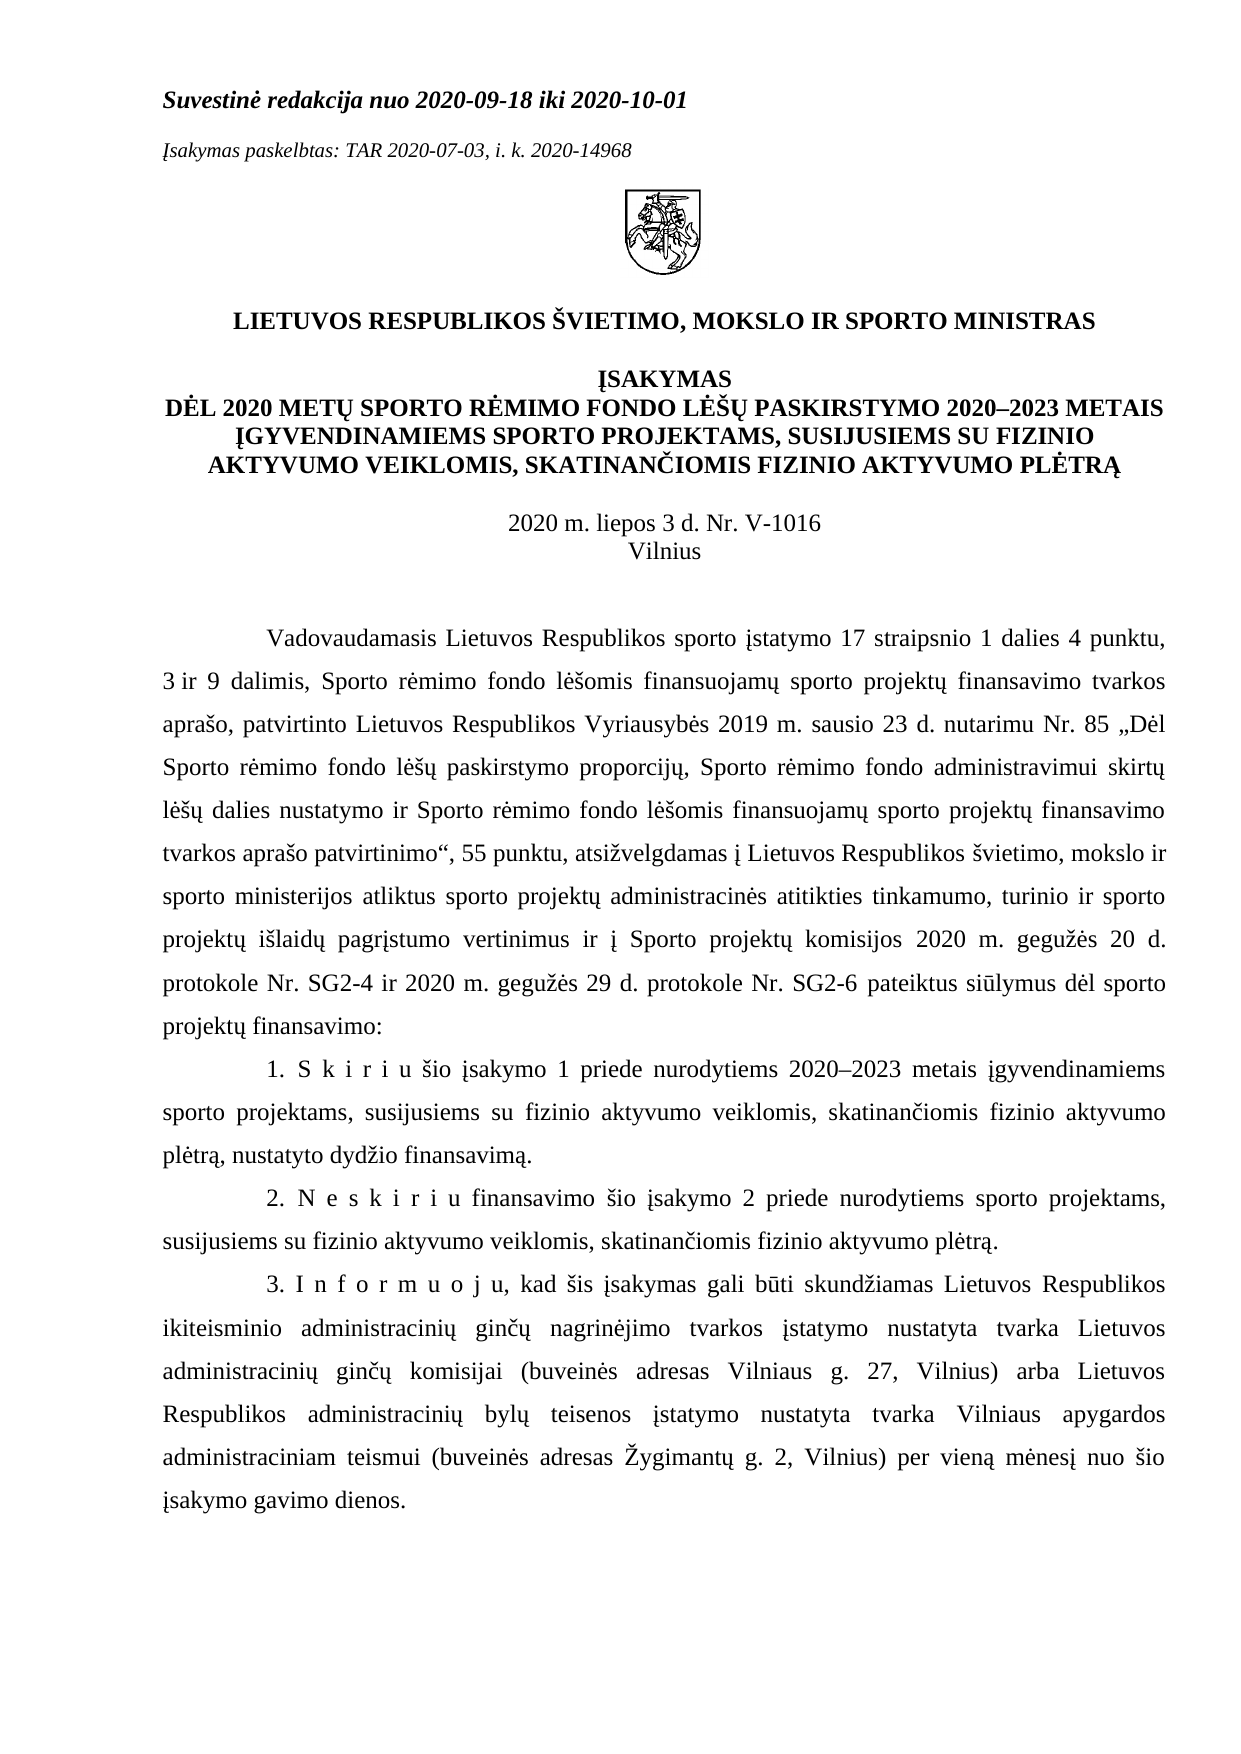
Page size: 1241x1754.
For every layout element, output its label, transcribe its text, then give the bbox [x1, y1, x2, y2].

text Vilnius [162, 536, 1167, 565]
text 3. I n f o r m u o j u, kad šis įsakymas gali būti skundžiamas Lietuvos Respublikos ikiteisminio administracinių ginčų nagrinėjimo tvarkos įstatymo nustatyta tvarka Lietuvos administracinių ginčų komisijai (buveinės adresas Vilniaus g. 27, Vilnius) arba Lietuvos Respublikos administracinių bylų teisenos įstatymo nustatyta tvarka Vilniaus apygardos administraciniam teismui (buveinės adresas Žygimantų g. 2, Vilnius) per vieną mėnesį nuo šio įsakymo gavimo dienos. [162, 1269, 1167, 1514]
text DĖL 2020 METŲ SPORTO RĖMIMO FONDO LĖŠŲ PASKIRSTYMO 2020–2023 METAIS ĮGYVENDINAMIEMS SPORTO PROJEKTAMS, SUSIJUSIEMS SU FIZINIO AKTYVUMO VEIKLOMIS, SKATINANČIOMIS FIZINIO AKTYVUMO PLĖTRĄ [162, 393, 1167, 479]
text Suvestinė redakcija nuo 2020-09-18 iki 2020-10-01 [162, 85, 1167, 114]
text 2020 m. liepos 3 d. Nr. V-1016 [162, 508, 1167, 536]
text ĮSAKYMAS [162, 364, 1167, 393]
text Įsakymas paskelbtas: TAR 2020-07-03, i. k. 2020-14968 [162, 138, 1167, 162]
text LIETUVOS RESPUBLIKOS ŠVIETIMO, MOKSLO IR SPORTO MINISTRAS [162, 306, 1167, 335]
text 2. N e s k i r i u finansavimo šio įsakymo 2 priede nurodytiems sporto projektams, susijusiems su fizinio aktyvumo veiklomis, skatinančiomis fizinio aktyvumo plėtrą. [162, 1183, 1167, 1255]
text 1. S k i r i u šio įsakymo 1 priede nurodytiems 2020–2023 metais įgyvendinamiems sporto projektams, susijusiems su fizinio aktyvumo veiklomis, skatinančiomis fizinio aktyvumo plėtrą, nustatyto dydžio finansavimą. [162, 1054, 1167, 1169]
text Vadovaudamasis Lietuvos Respublikos sporto įstatymo 17 straipsnio 1 dalies 4 punktu, 3 ir 9 dalimis, Sporto rėmimo fondo lėšomis finansuojamų sporto projektų finansavimo tvarkos aprašo, patvirtinto Lietuvos Respublikos Vyriausybės 2019 m. sausio 23 d. nutarimu Nr. 85 „Dėl Sporto rėmimo fondo lėšų paskirstymo proporcijų, Sporto rėmimo fondo administravimui skirtų lėšų dalies nustatymo ir Sporto rėmimo fondo lėšomis finansuojamų sporto projektų finansavimo tvarkos aprašo patvirtinimo“, 55 punktu, atsižvelgdamas į Lietuvos Respublikos švietimo, mokslo ir sporto ministerijos atliktus sporto projektų administracinės atitikties tinkamumo, turinio ir sporto projektų išlaidų pagrįstumo vertinimus ir į Sporto projektų komisijos 2020 m. gegužės 20 d. protokole Nr. SG2-4 ir 2020 m. gegužės 29 d. protokole Nr. SG2-6 pateiktus siūlymus dėl sporto projektų finansavimo: [162, 623, 1167, 1039]
